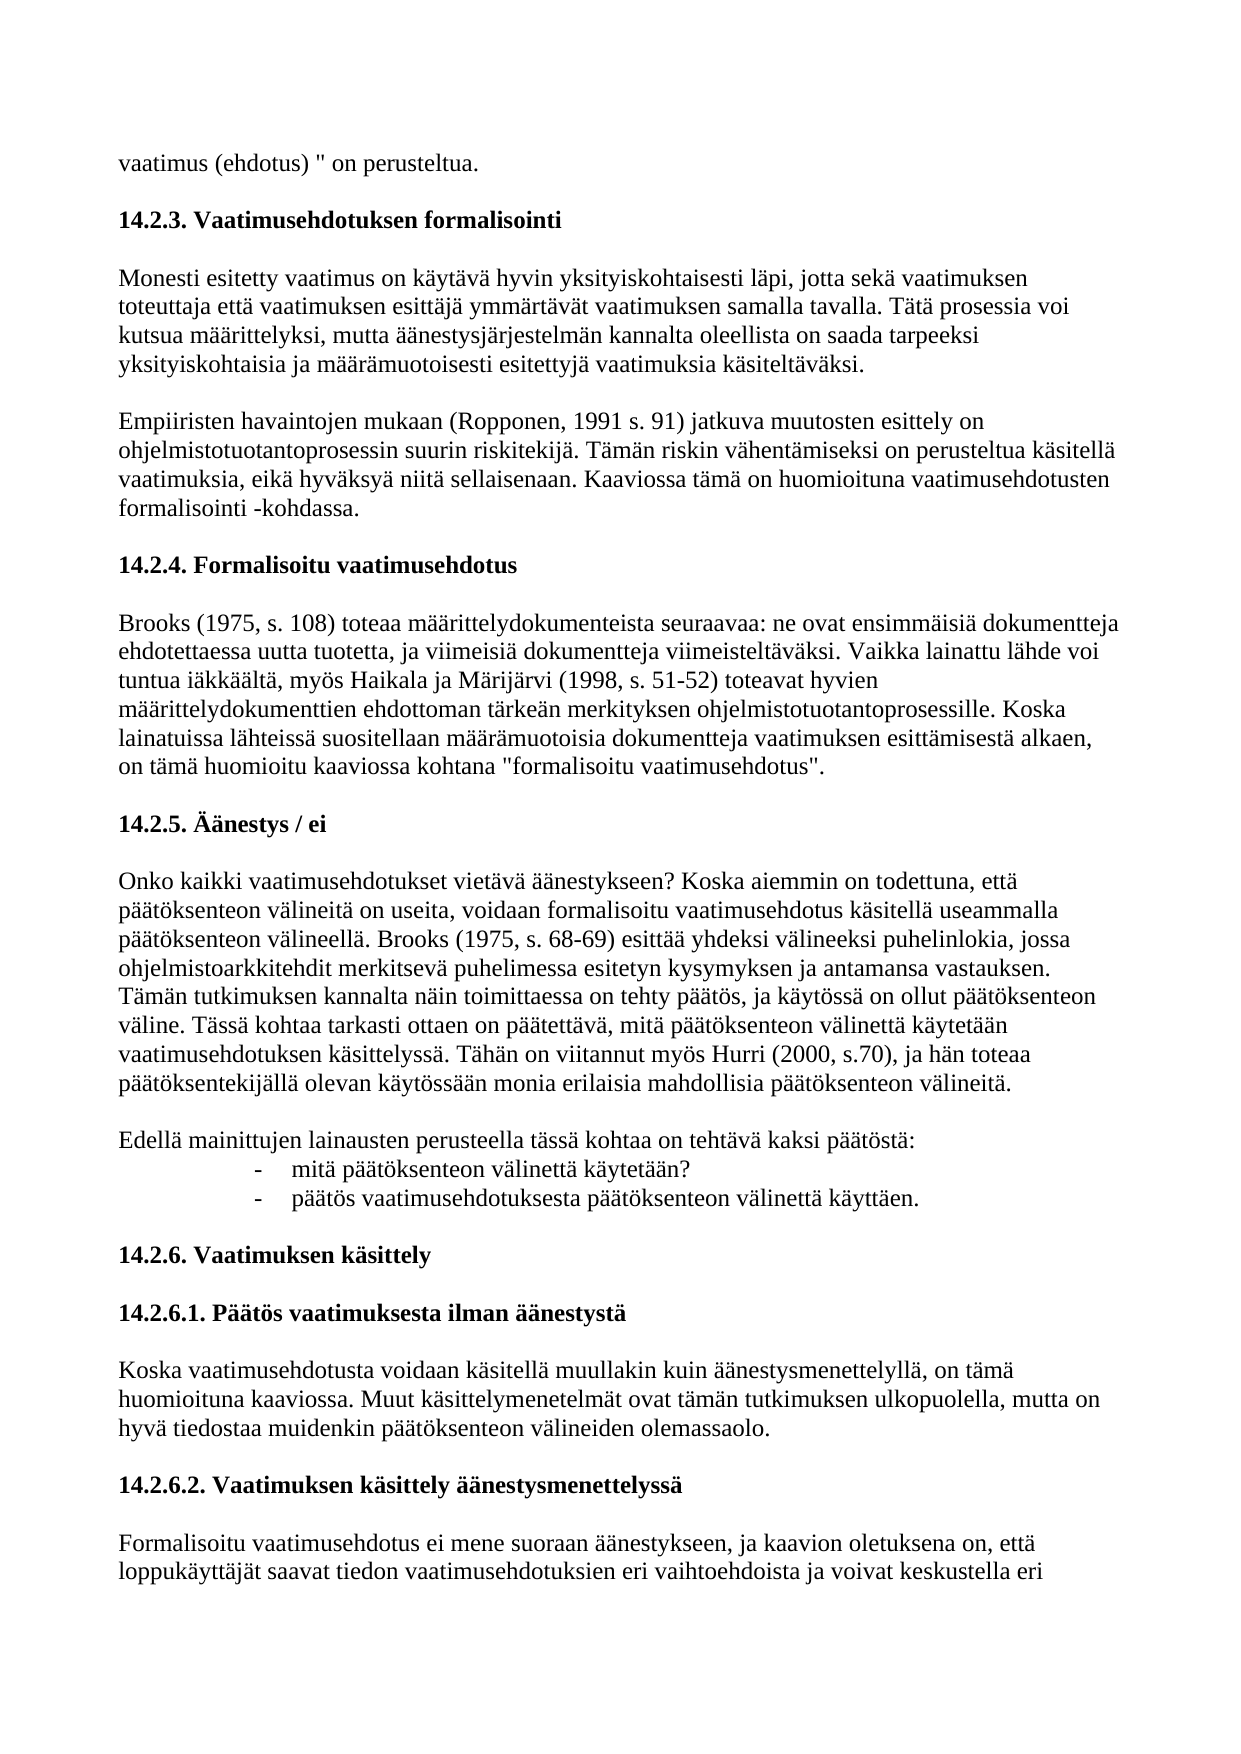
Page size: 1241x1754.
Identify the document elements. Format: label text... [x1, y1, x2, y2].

text Empiiristen havaintojen mukaan (Ropponen, 1991 s. 91) jatkuva muutosten esittely on ohjelmistotuotantoprosessin suurin riskitekijä. Tämän riskin vähentämiseksi on perusteltua käsitellä vaatimuksia, eikä hyväksyä niitä sellaisenaan. Kaaviossa tämä on huomioituna vaatimusehdotusten formalisointi -kohdassa. [118, 406, 1122, 521]
text 14.2.5. Äänestys / ei [118, 809, 1122, 838]
text vaatimus (ehdotus) " on perusteltua. [118, 148, 1122, 176]
text 14.2.6.2. Vaatimuksen käsittely äänestysmenettelyssä [118, 1470, 1122, 1499]
list päätös vaatimusehdotuksesta päätöksenteon välinettä käyttäen. [254, 1183, 1122, 1211]
text Brooks (1975, s. 108) toteaa määrittelydokumenteista seuraavaa: ne ovat ensimmäisiä dokumentteja ehdotettaessa uutta tuotetta, ja viimeisiä dokumentteja viimeisteltäväksi. Vaikka lainattu lähde voi tuntua iäkkäältä, myös Haikala ja Märijärvi (1998, s. 51-52) toteavat hyvien määrittelydokumenttien ehdottoman tärkeän merkityksen ohjelmistotuotantoprosessille. Koska lainatuissa lähteissä suositellaan määrämuotoisia dokumentteja vaatimuksen esittämisestä alkaen, on tämä huomioitu kaaviossa kohtana "formalisoitu vaatimusehdotus". [118, 608, 1122, 780]
text Formalisoitu vaatimusehdotus ei mene suoraan äänestykseen, ja kaavion oletuksena on, että loppukäyttäjät saavat tiedon vaatimusehdotuksien eri vaihtoehdoista ja voivat keskustella eri [118, 1528, 1122, 1585]
text Edellä mainittujen lainausten perusteella tässä kohtaa on tehtävä kaksi päätöstä: [118, 1125, 1122, 1154]
text Monesti esitetty vaatimus on käytävä hyvin yksityiskohtaisesti läpi, jotta sekä vaatimuksen toteuttaja että vaatimuksen esittäjä ymmärtävät vaatimuksen samalla tavalla. Tätä prosessia voi kutsua määrittelyksi, mutta äänestysjärjestelmän kannalta oleellista on saada tarpeeksi yksityiskohtaisia ja määrämuotoisesti esitettyjä vaatimuksia käsiteltäväksi. [118, 263, 1122, 378]
text 14.2.3. Vaatimusehdotuksen formalisointi [118, 205, 1122, 234]
text 14.2.4. Formalisoitu vaatimusehdotus [118, 550, 1122, 579]
text 14.2.6. Vaatimuksen käsittely [118, 1240, 1122, 1269]
text 14.2.6.1. Päätös vaatimuksesta ilman äänestystä [118, 1298, 1122, 1326]
list mitä päätöksenteon välinettä käytetään? [254, 1154, 1122, 1183]
text Koska vaatimusehdotusta voidaan käsitellä muullakin kuin äänestysmenettelyllä, on tämä huomioituna kaaviossa. Muut käsittelymenetelmät ovat tämän tutkimuksen ulkopuolella, mutta on hyvä tiedostaa muidenkin päätöksenteon välineiden olemassaolo. [118, 1355, 1122, 1441]
text Onko kaikki vaatimusehdotukset vietävä äänestykseen? Koska aiemmin on todettuna, että päätöksenteon välineitä on useita, voidaan formalisoitu vaatimusehdotus käsitellä useammalla päätöksenteon välineellä. Brooks (1975, s. 68-69) esittää yhdeksi välineeksi puhelinlokia, jossa ohjelmistoarkkitehdit merkitsevä puhelimessa esitetyn kysymyksen ja antamansa vastauksen. Tämän tutkimuksen kannalta näin toimittaessa on tehty päätös, ja käytössä on ollut päätöksenteon väline. Tässä kohtaa tarkasti ottaen on päätettävä, mitä päätöksenteon välinettä käytetään vaatimusehdotuksen käsittelyssä. Tähän on viitannut myös Hurri (2000, s.70), ja hän toteaa päätöksentekijällä olevan käytössään monia erilaisia mahdollisia päätöksenteon välineitä. [118, 866, 1122, 1096]
